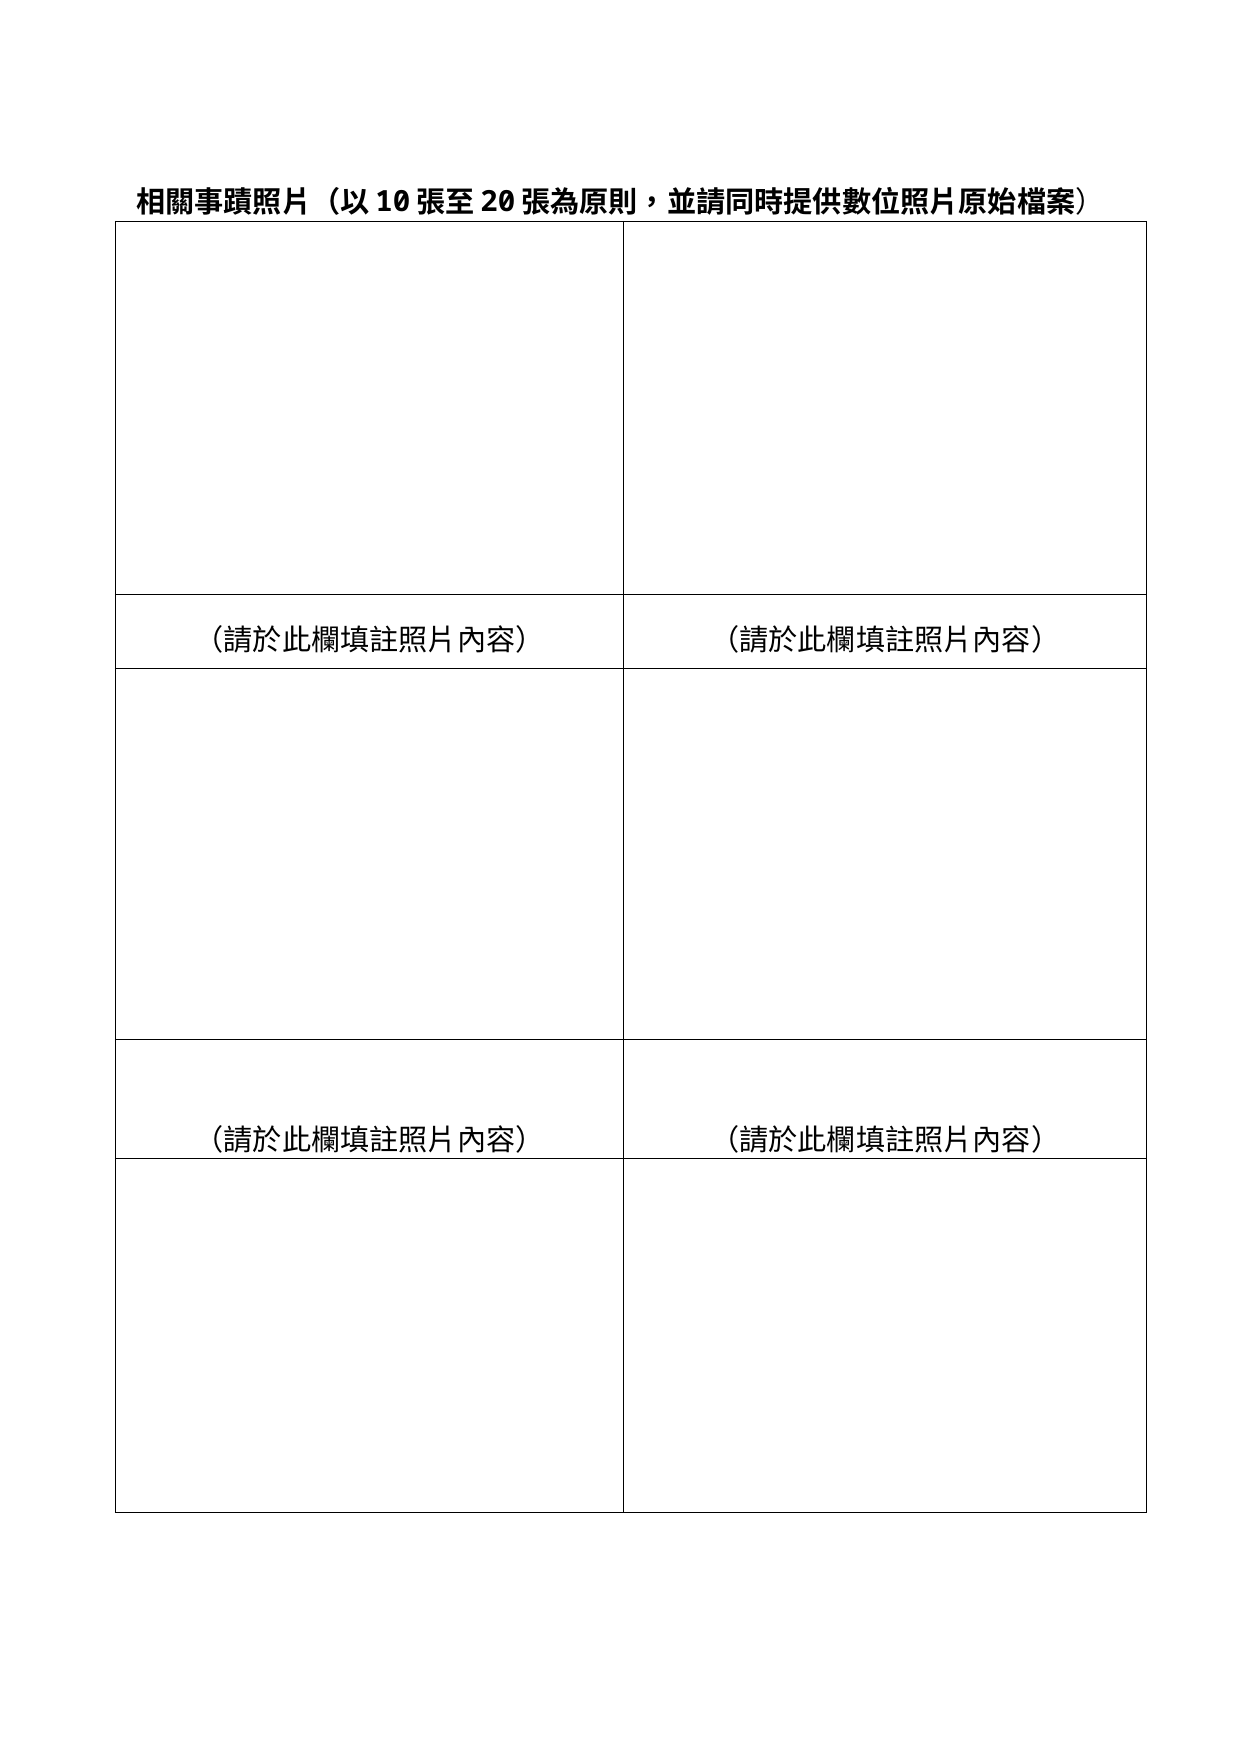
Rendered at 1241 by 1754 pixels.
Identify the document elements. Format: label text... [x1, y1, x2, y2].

table_cell （請於此欄填註照片內容） [624, 1040, 1146, 1158]
table_cell [116, 1159, 623, 1512]
table_cell （請於此欄填註照片內容） [624, 595, 1146, 668]
table_cell [624, 669, 1146, 1039]
table_cell [624, 1159, 1146, 1512]
table_cell （請於此欄填註照片內容） [116, 1040, 623, 1158]
text 相關事蹟照片（以10張至20張為原則，並請同時提供數位照片原始檔案） [112, 158, 1128, 221]
table_header [624, 222, 1146, 594]
table_cell [116, 669, 623, 1039]
table_cell （請於此欄填註照片內容） [116, 595, 623, 668]
table_header [116, 222, 623, 594]
